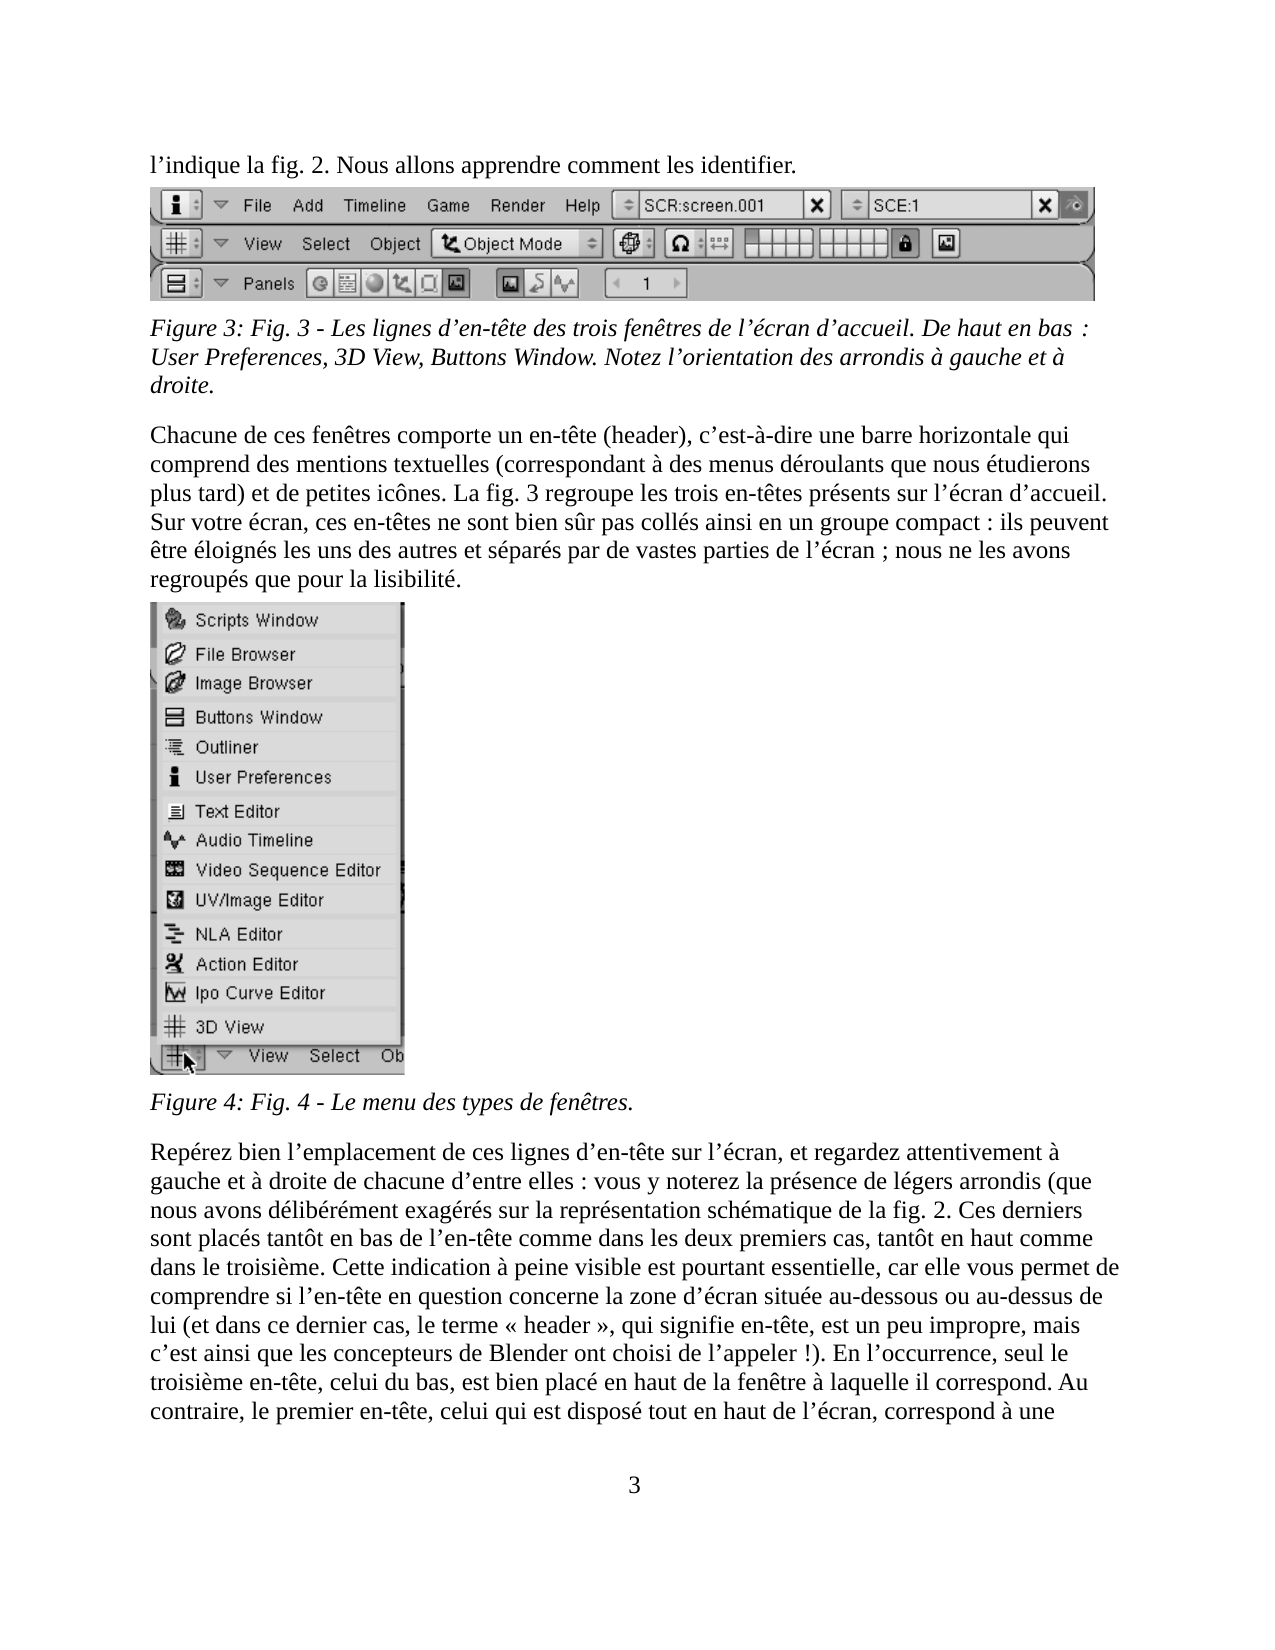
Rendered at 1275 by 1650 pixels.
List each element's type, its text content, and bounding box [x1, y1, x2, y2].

text Chacune de ces fenêtres comporte un en-tête (header), c’est-à-dire une barre horizontale qui comprend des mentions textuelles (correspondant à des menus déroulants que nous étudierons plus tard) et de petites icônes. La fig. 3 regroupe les trois en-têtes présents sur l’écran d’accueil. Sur votre écran, ces en-têtes ne sont bien sûr pas collés ainsi en un groupe compact : ils peuvent être éloignés les uns des autres et séparés par de vastes parties de l’écran ; nous ne les avons regroupés que pour la lisibilité. [150, 421, 1125, 593]
text l’indique la fig. 2. Nous allons apprendre comment les identifier. [150, 150, 1125, 179]
text Figure 4: Fig. 4 - Le menu des types de fenêtres. [150, 1087, 1125, 1116]
text Figure 3: Fig. 3 - Les lignes d’en-tête des trois fenêtres de l’écran d’accueil. De haut en bas : User Preferences, 3D View, Buttons Window. Notez l’orientation des arrondis à gauche et à droite. [150, 313, 1125, 399]
picture [150, 602, 405, 1075]
picture [150, 187, 1095, 301]
text Repérez bien l’emplacement de ces lignes d’en-tête sur l’écran, et regardez attentivement à gauche et à droite de chacune d’entre elles : vous y noterez la présence de légers arrondis (que nous avons délibérément exagérés sur la représentation schématique de la fig. 2. Ces derniers sont placés tantôt en bas de l’en-tête comme dans les deux premiers cas, tantôt en haut comme dans le troisième. Cette indication à peine visible est pourtant essentielle, car elle vous permet de comprendre si l’en-tête en question concerne la zone d’écran située au-dessous ou au-dessus de lui (et dans ce dernier cas, le terme « header », qui signifie en-tête, est un peu impropre, mais c’est ainsi que les concepteurs de Blender ont choisi de l’appeler !). En l’occurrence, seul le troisième en-tête, celui du bas, est bien placé en haut de la fenêtre à laquelle il correspond. Au contraire, le premier en-tête, celui qui est disposé tout en haut de l’écran, correspond à une [150, 1137, 1125, 1425]
